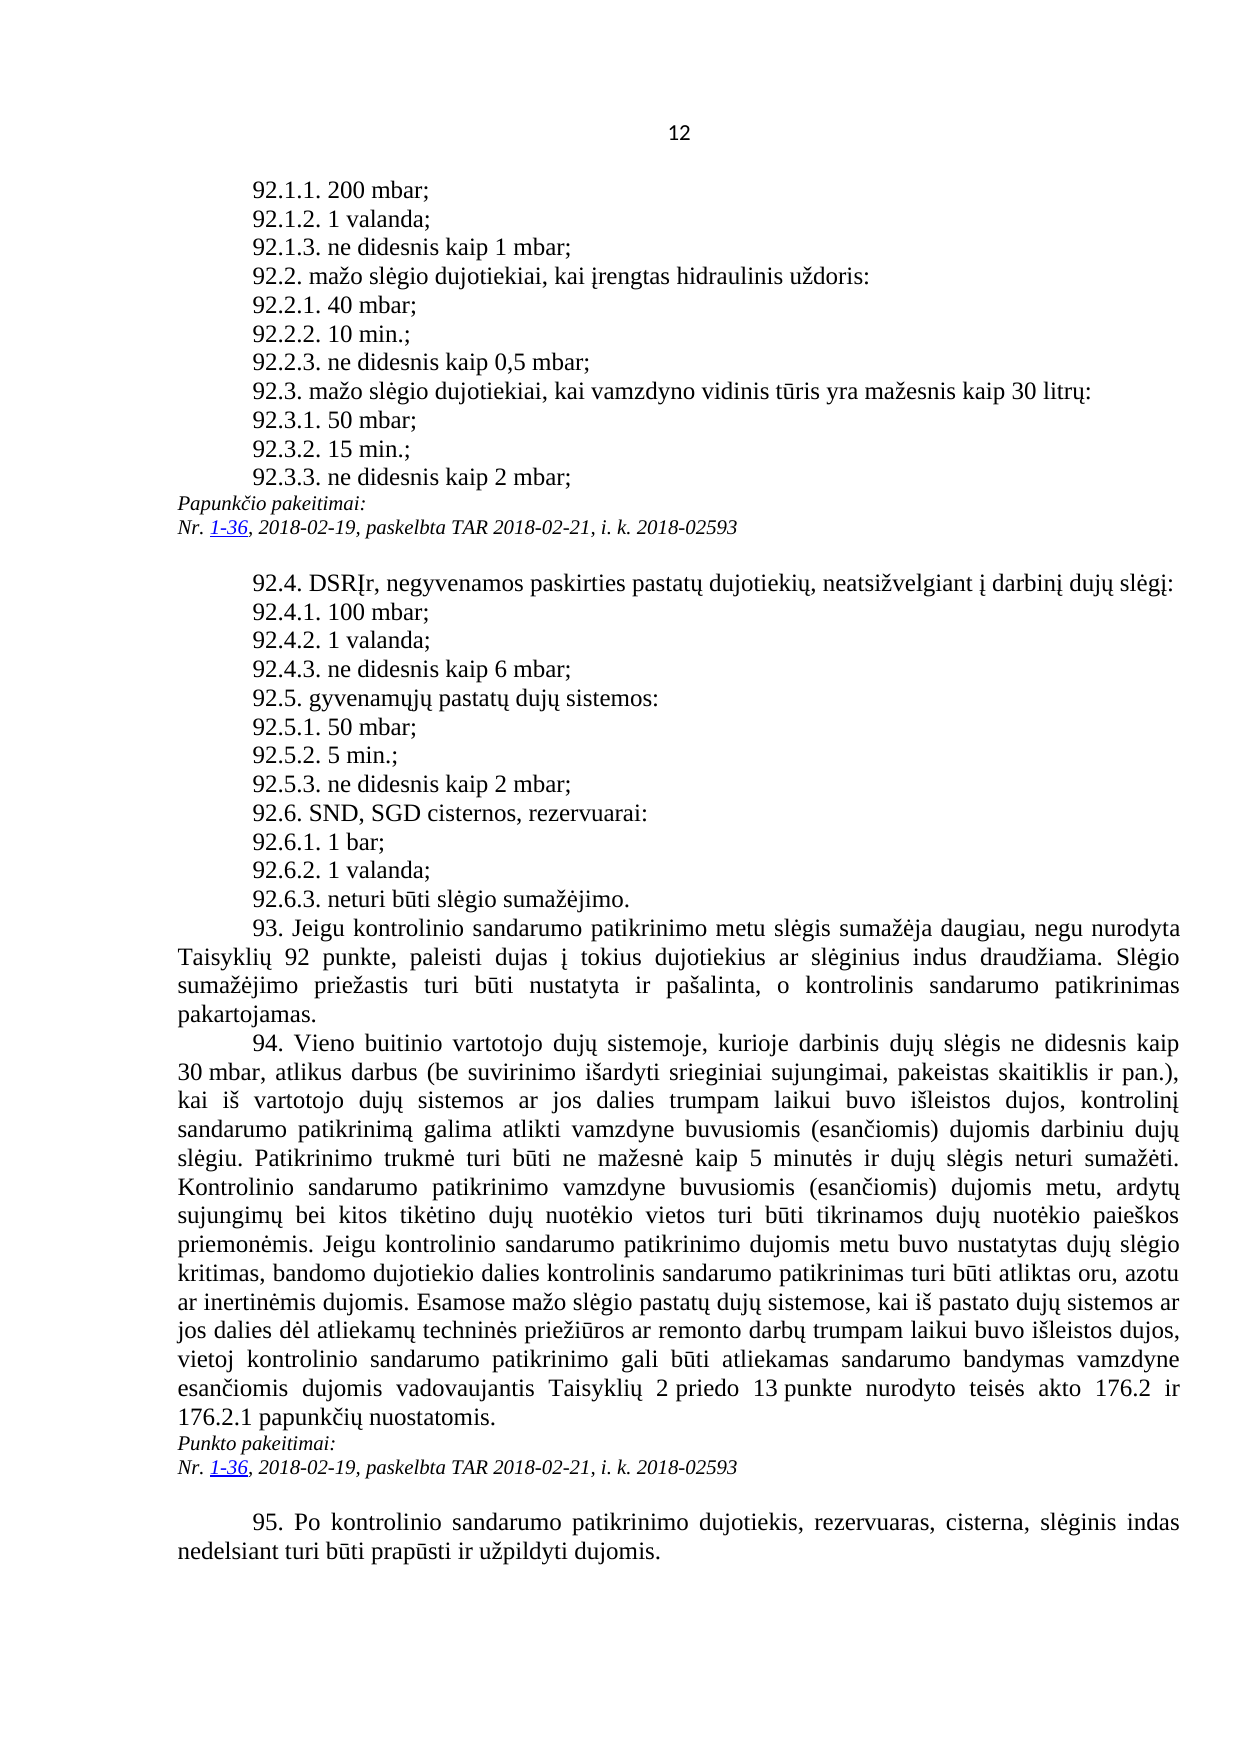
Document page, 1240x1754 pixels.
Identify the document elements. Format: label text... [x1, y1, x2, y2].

text 92.4.2. 1 valanda; [177, 626, 1181, 654]
text 92.4. DSRĮr, negyvenamos paskirties pastatų dujotiekių, neatsižvelgiant į darbinį dujų slėgį: [177, 568, 1181, 597]
text 92.2.2. 10 min.; [177, 319, 1181, 347]
text 92.2.3. ne didesnis kaip 0,5 mbar; [177, 347, 1181, 376]
text 92.2. mažo slėgio dujotiekiai, kai įrengtas hidraulinis uždoris: [177, 261, 1181, 290]
text Nr. 1-36, 2018-02-19, paskelbta TAR 2018-02-21, i. k. 2018-02593 [177, 1454, 1181, 1479]
text 92.3.1. 50 mbar; [177, 405, 1181, 434]
text 92.3.2. 15 min.; [177, 434, 1181, 462]
text 93. Jeigu kontrolinio sandarumo patikrinimo metu slėgis sumažėja daugiau, negu nurodyta Taisyklių 92 punkte, paleisti dujas į tokius dujotiekius ar slėginius indus draudžiama. Slėgio sumažėjimo priežastis turi būti nustatyta ir pašalinta, o kontrolinis sandarumo patikrinimas pakartojamas. [177, 913, 1181, 1028]
text 92.2.1. 40 mbar; [177, 290, 1181, 319]
text 95. Po kontrolinio sandarumo patikrinimo dujotiekis, rezervuaras, cisterna, slėginis indas nedelsiant turi būti prapūsti ir užpildyti dujomis. [177, 1507, 1181, 1565]
text Nr. 1-36, 2018-02-19, paskelbta TAR 2018-02-21, i. k. 2018-02593 [177, 515, 1181, 539]
text 92.5. gyvenamųjų pastatų dujų sistemos: [177, 683, 1181, 712]
text 92.6.3. neturi būti slėgio sumažėjimo. [177, 884, 1181, 913]
text 94. Vieno buitinio vartotojo dujų sistemoje, kurioje darbinis dujų slėgis ne didesnis kaip 30 mbar, atlikus darbus (be suvirinimo išardyti srieginiai sujungimai, pakeistas skaitiklis ir pan.), kai iš vartotojo dujų sistemos ar jos dalies trumpam laikui buvo išleistos dujos, kontrolinį sandarumo patikrinimą galima atlikti vamzdyne buvusiomis (esančiomis) dujomis darbiniu dujų slėgiu. Patikrinimo trukmė turi būti ne mažesnė kaip 5 minutės ir dujų slėgis neturi sumažėti. Kontrolinio sandarumo patikrinimo vamzdyne buvusiomis (esančiomis) dujomis metu, ardytų sujungimų bei kitos tikėtino dujų nuotėkio vietos turi būti tikrinamos dujų nuotėkio paieškos priemonėmis. Jeigu kontrolinio sandarumo patikrinimo dujomis metu buvo nustatytas dujų slėgio kritimas, bandomo dujotiekio dalies kontrolinis sandarumo patikrinimas turi būti atliktas oru, azotu ar inertinėmis dujomis. Esamose mažo slėgio pastatų dujų sistemose, kai iš pastato dujų sistemos ar jos dalies dėl atliekamų techninės priežiūros ar remonto darbų trumpam laikui buvo išleistos dujos, vietoj kontrolinio sandarumo patikrinimo gali būti atliekamas sandarumo bandymas vamzdyne esančiomis dujomis vadovaujantis Taisyklių 2 priedo 13 punkte nurodyto teisės akto 176.2 ir 176.2.1 papunkčių nuostatomis. [177, 1028, 1181, 1431]
text 92.5.1. 50 mbar; [177, 712, 1181, 741]
text 92.5.2. 5 min.; [177, 741, 1181, 769]
text Papunkčio pakeitimai: [177, 491, 1181, 515]
text 92.5.3. ne didesnis kaip 2 mbar; [177, 769, 1181, 798]
text 92.6.1. 1 bar; [177, 827, 1181, 856]
text 92.1.1. 200 mbar; [177, 175, 1181, 204]
text 92.1.3. ne didesnis kaip 1 mbar; [177, 232, 1181, 261]
text 92.3. mažo slėgio dujotiekiai, kai vamzdyno vidinis tūris yra mažesnis kaip 30 litrų: [177, 376, 1181, 405]
text 92.1.2. 1 valanda; [177, 204, 1181, 232]
text 92.6. SND, SGD cisternos, rezervuarai: [177, 798, 1181, 827]
text 92.3.3. ne didesnis kaip 2 mbar; [177, 462, 1181, 491]
text Punkto pakeitimai: [177, 1431, 1181, 1454]
text 92.6.2. 1 valanda; [177, 856, 1181, 884]
text 92.4.1. 100 mbar; [177, 597, 1181, 626]
text 92.4.3. ne didesnis kaip 6 mbar; [177, 654, 1181, 683]
